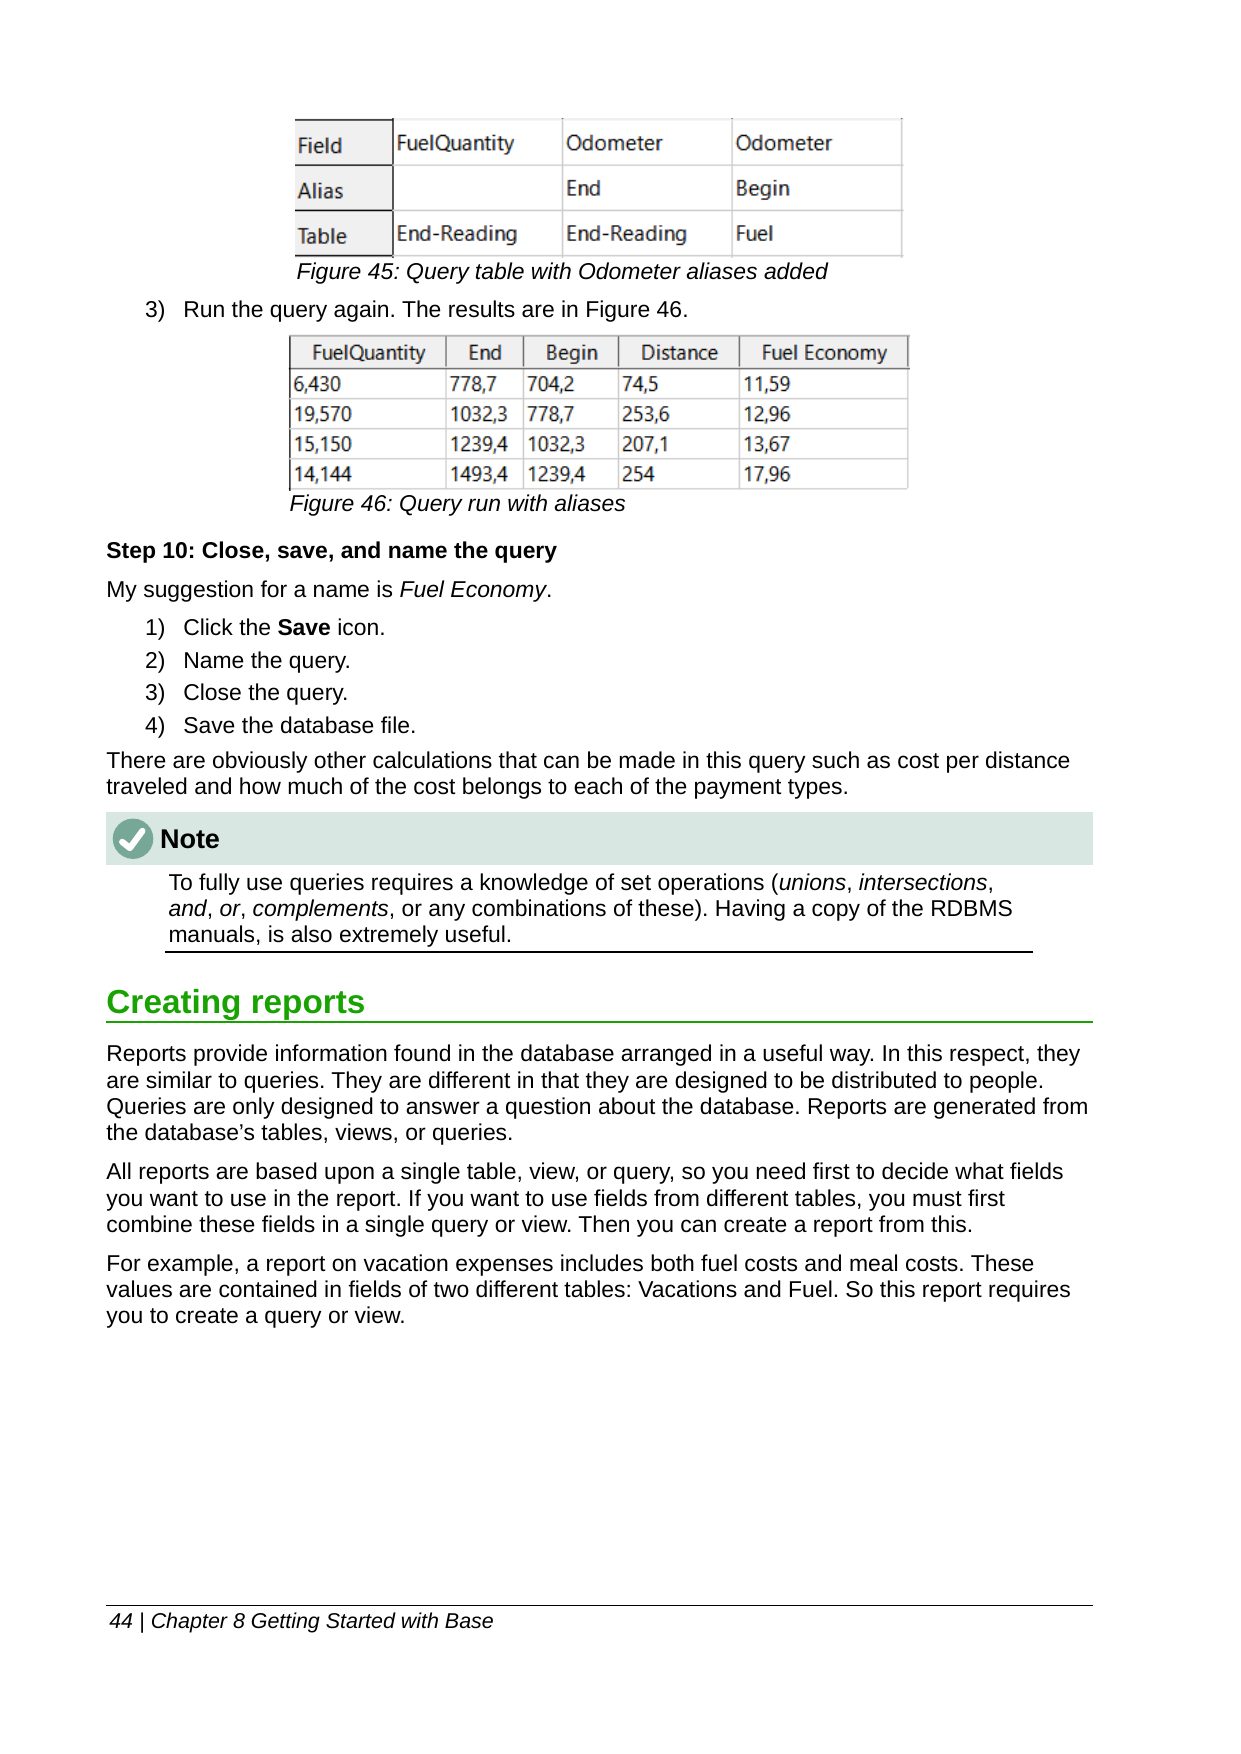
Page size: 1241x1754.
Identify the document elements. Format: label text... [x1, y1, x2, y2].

picture [295, 118, 904, 258]
list Run the query again. The results are in Figure 46. [165, 296, 1093, 322]
text For example, a report on vacation expenses includes both fuel costs and meal costs. These values are contained in fields of two different tables: Vacations and Fuel. So this report requires you to create a query or view. [106, 1250, 1093, 1329]
text Figure 45: Query table with Odometer aliases added [296, 258, 902, 284]
subtitle Note [106, 812, 1093, 865]
picture [288, 334, 910, 491]
text Figure 46: Query run with aliases [289, 491, 909, 517]
text There are obviously other calculations that can be made in this query such as cost per distance traveled and how much of the cost belongs to each of the payment types. [106, 747, 1093, 799]
list Save the database file. [165, 712, 1093, 738]
text Step 10: Close, save, and name the query [106, 537, 1093, 563]
text All reports are based upon a single table, view, or query, so you need first to decide what fields you want to use in the report. If you want to use fields from different tables, you must first combine these fields in a single query or view. Then you can create a report from this. [106, 1158, 1093, 1237]
list Close the query. [165, 679, 1093, 706]
text To fully use queries requires a knowledge of set operations (unions, intersections, and, or, complements, or any combinations of these). Having a copy of the RDBMS manuals, is also extremely useful. [165, 865, 1033, 951]
list Click the Save icon. [165, 614, 1093, 641]
list My suggestion for a name is Fuel Economy. [106, 576, 1093, 602]
list Name the query. [165, 647, 1093, 673]
text Reports provide information found in the database arranged in a useful way. In this respect, they are similar to queries. They are different in that they are designed to be distributed to people. Queries are only designed to answer a question about the database. Reports are generated from the database’s tables, views, or queries. [106, 1040, 1093, 1146]
subtitle Creating reports [106, 982, 1093, 1021]
